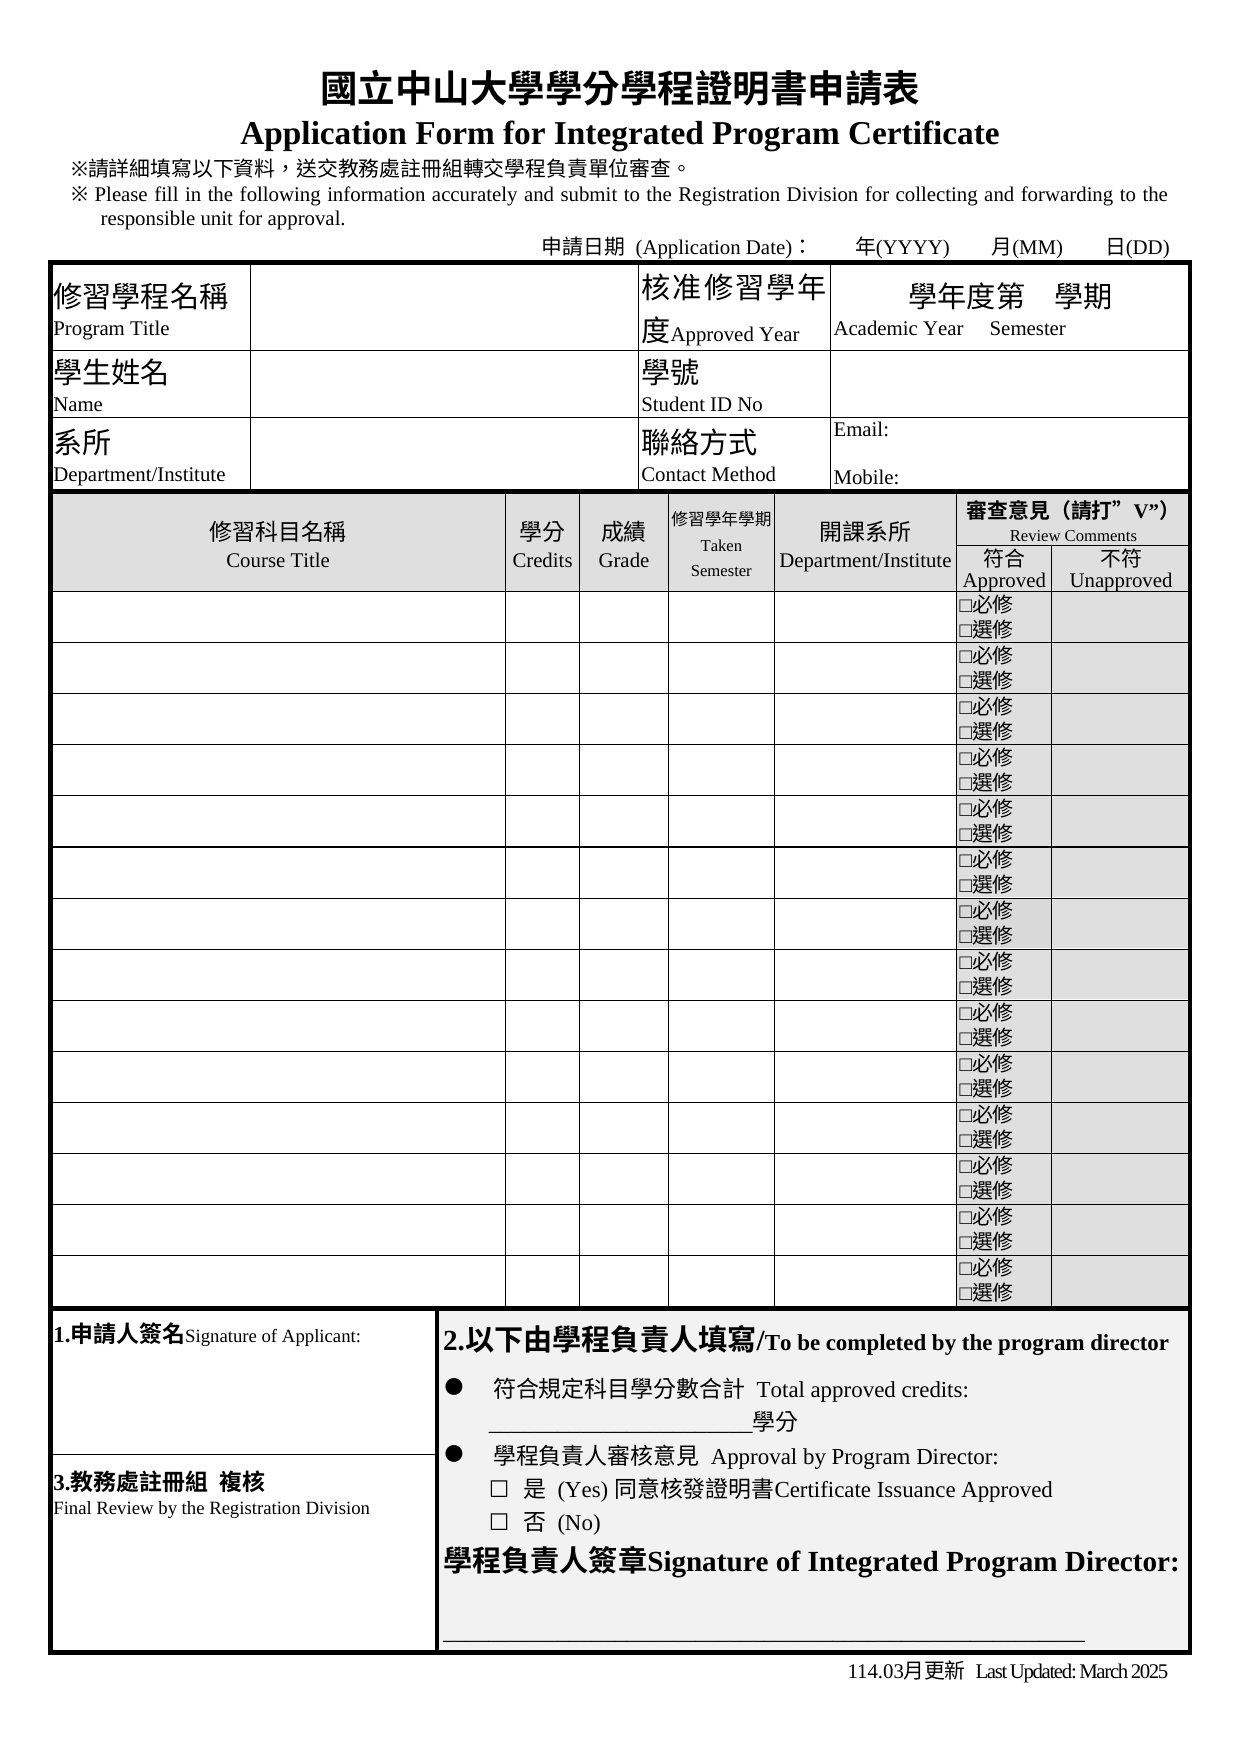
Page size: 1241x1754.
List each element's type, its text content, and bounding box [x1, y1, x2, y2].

table_cell □必修 □選修 [957, 1052, 1051, 1102]
table_cell [1052, 796, 1188, 846]
table_cell [53, 1154, 505, 1204]
table_cell [580, 643, 668, 693]
table_cell [669, 1256, 774, 1306]
table_cell [53, 643, 505, 693]
table_cell [53, 1256, 505, 1306]
table_cell 學號 Student ID No [639, 351, 830, 416]
table_cell [669, 592, 774, 642]
table_cell [669, 1154, 774, 1204]
table_cell [251, 418, 638, 489]
table_cell [669, 1103, 774, 1153]
table_cell 符合規定科目學分數合計 Total approved credits: _______________________學分 學程負責人審核意見 Approval by Program Director: ☐ 是 (Yes) 同意核發證明書Certificate Issuance Approved ☐ 否 (No) 學程負責人簽章Signature of Integrated Program Director: ________________________________________________________ [439, 1364, 1188, 1650]
table_cell [775, 745, 956, 795]
table_cell [775, 1052, 956, 1102]
text 申請日期 (Application Date)： 年(YYYY) 月(MM) 日(DD) [71, 230, 1169, 260]
table_cell [53, 1052, 505, 1102]
table_cell [669, 848, 774, 897]
table_cell [580, 1154, 668, 1204]
table_cell [580, 1103, 668, 1153]
table_cell [1052, 1103, 1188, 1153]
table_cell [1052, 1154, 1188, 1204]
table_cell [251, 351, 638, 416]
table_cell [1052, 592, 1188, 642]
table_cell 1.申請人簽名Signature of Applicant: [53, 1311, 435, 1454]
table_header 修習學程名稱 Program Title [53, 265, 250, 349]
table_cell [1052, 643, 1188, 693]
table_cell [1052, 1052, 1188, 1102]
text ※請詳細填寫以下資料，送交教務處註冊組轉交學程負責單位審查。 [71, 152, 1169, 182]
table_cell [580, 796, 668, 846]
table_cell [775, 643, 956, 693]
table_cell [669, 950, 774, 999]
table_header 核准修習學年度Approved Year [639, 265, 830, 349]
table_cell [775, 1256, 956, 1306]
table_cell [669, 1052, 774, 1102]
table_cell [506, 745, 579, 795]
table_cell [580, 1052, 668, 1102]
table_cell 學分 Credits [506, 494, 579, 591]
table_cell 修習學年學期 Taken Semester [669, 494, 774, 591]
table_cell [53, 745, 505, 795]
table_cell 開課系所Department/Institute [775, 494, 956, 591]
table_cell [53, 950, 505, 999]
table_cell [53, 1103, 505, 1153]
table_cell [669, 694, 774, 744]
table_cell □必修 □選修 [957, 592, 1051, 642]
table_cell [775, 796, 956, 846]
table_cell [580, 899, 668, 948]
table_cell [1052, 1001, 1188, 1051]
table_header 學年度第 學期 Academic Year Semester [831, 265, 1188, 349]
table_cell [1052, 1205, 1188, 1255]
text Application Form for Integrated Program Certificate [71, 113, 1169, 152]
table_cell □必修 □選修 [957, 643, 1051, 693]
table_cell [775, 848, 956, 897]
table_cell [506, 1205, 579, 1255]
table_cell [775, 592, 956, 642]
table_cell 修習科目名稱 Course Title [53, 494, 505, 591]
table_cell [775, 1103, 956, 1153]
table_cell [580, 745, 668, 795]
table_cell □必修 □選修 [957, 1256, 1051, 1306]
table_cell □必修 □選修 [957, 1154, 1051, 1204]
table_cell [506, 1052, 579, 1102]
table_cell [506, 1103, 579, 1153]
table_cell □必修 □選修 [957, 899, 1051, 948]
table_cell [506, 950, 579, 999]
table_cell □必修 □選修 [957, 1205, 1051, 1255]
table_cell [506, 848, 579, 897]
table_cell □必修 □選修 [957, 745, 1051, 795]
table_cell [506, 643, 579, 693]
table_cell [775, 694, 956, 744]
table_cell [775, 1001, 956, 1051]
text ※ Please fill in the following information accurately and submit to the Registration Division for collecting and forwarding to the responsible unit for approval. [71, 182, 1169, 230]
table_cell 3.教務處註冊組 複核 Final Review by the Registration Division [53, 1455, 435, 1650]
table_cell [669, 745, 774, 795]
table_cell [53, 848, 505, 897]
table_cell [506, 694, 579, 744]
table_cell [580, 694, 668, 744]
table_cell [1052, 848, 1188, 897]
table_cell [831, 351, 1188, 416]
table_cell □必修 □選修 [957, 848, 1051, 897]
table_cell [506, 796, 579, 846]
table_cell [580, 950, 668, 999]
table_cell [53, 694, 505, 744]
table_cell 符合 Approved [957, 546, 1051, 591]
table_cell [1052, 950, 1188, 999]
table_header [251, 265, 638, 349]
table_cell □必修 □選修 [957, 950, 1051, 999]
table_cell [580, 848, 668, 897]
table_cell [775, 899, 956, 948]
table_cell [669, 643, 774, 693]
table_cell 學生姓名 Name [53, 351, 250, 416]
table_cell Email: Mobile: [831, 418, 1188, 489]
table_cell 2.以下由學程負責人填寫/To be completed by the program director [439, 1311, 1188, 1364]
table_cell □必修 □選修 [957, 694, 1051, 744]
table_cell [506, 1001, 579, 1051]
table_cell [506, 899, 579, 948]
table_cell [1052, 694, 1188, 744]
table_cell □必修 □選修 [957, 796, 1051, 846]
table_cell [669, 899, 774, 948]
table_cell □必修 □選修 [957, 1103, 1051, 1153]
table_cell [669, 796, 774, 846]
table_cell 審查意見（請打”V”） Review Comments [957, 494, 1188, 545]
table_cell [580, 1205, 668, 1255]
table_cell [53, 796, 505, 846]
table_cell [53, 1205, 505, 1255]
table_cell [580, 1256, 668, 1306]
table_cell [775, 1205, 956, 1255]
table_cell [506, 1256, 579, 1306]
table_cell □必修 □選修 [957, 1001, 1051, 1051]
text 114.03月更新 Last Updated: March 2025 [71, 1655, 1169, 1685]
table_cell [53, 899, 505, 948]
text 國立中山大學學分學程證明書申請表 [71, 59, 1169, 113]
table_cell [580, 592, 668, 642]
table_cell 系所 Department/Institute [53, 418, 250, 489]
table_cell 不符 Unapproved [1052, 546, 1188, 591]
table_cell [1052, 899, 1188, 948]
table_cell [775, 950, 956, 999]
table_cell [669, 1001, 774, 1051]
table_cell [669, 1205, 774, 1255]
table_cell 聯絡方式 Contact Method [639, 418, 830, 489]
table_cell [506, 1154, 579, 1204]
table_cell [1052, 1256, 1188, 1306]
table_cell [580, 1001, 668, 1051]
table_cell 成績 Grade [580, 494, 668, 591]
table_cell [1052, 745, 1188, 795]
table_cell [53, 592, 505, 642]
table_cell [775, 1154, 956, 1204]
table_cell [53, 1001, 505, 1051]
table_cell [506, 592, 579, 642]
